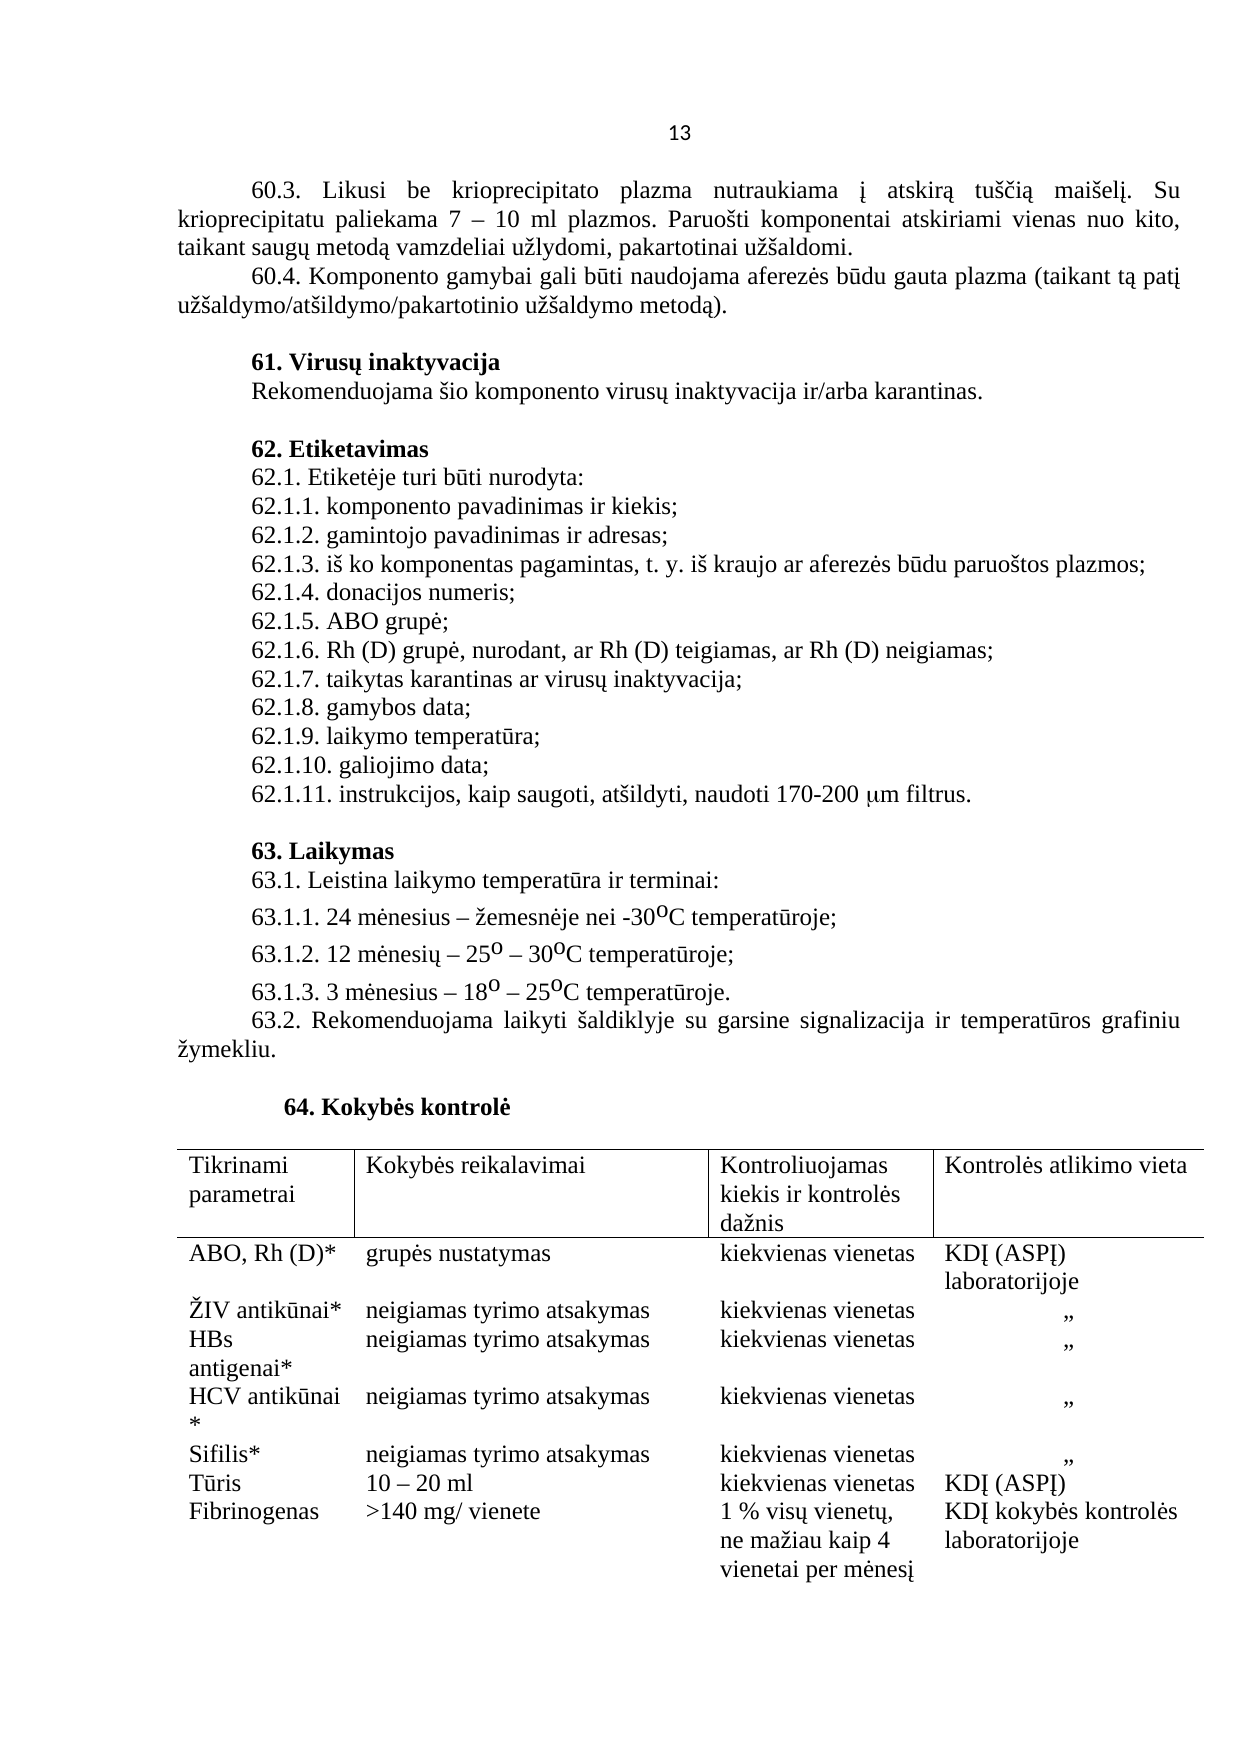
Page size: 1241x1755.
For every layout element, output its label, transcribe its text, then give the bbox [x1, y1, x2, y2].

text 62.1.10. galiojimo data; [177, 750, 1181, 779]
table_cell kiekvienas vienetas [709, 1295, 933, 1324]
text 62.1. Etiketėje turi būti nurodyta: [177, 462, 1181, 491]
table_cell neigiamas tyrimo atsakymas [354, 1324, 709, 1381]
text 63.1.1. 24 mėnesius – žemesnėje nei -30oC temperatūroje; [177, 894, 1181, 931]
text 62.1.6. Rh (D) grupė, nurodant, ar Rh (D) teigiamas, ar Rh (D) neigiamas; [177, 635, 1181, 664]
table_cell KDĮ (ASPĮ) laboratorijoje [933, 1238, 1204, 1295]
table_cell >140 mg/ vienete [354, 1496, 709, 1583]
text Rekomenduojama šio komponento virusų inaktyvacija ir/arba karantinas. [177, 376, 1181, 405]
table_header Tikrinami parametrai [177, 1150, 354, 1237]
table_cell „ [933, 1439, 1204, 1468]
table_cell grupės nustatymas [354, 1238, 709, 1295]
table_cell HBs antigenai* [177, 1324, 354, 1381]
text 63.1.2. 12 mėnesių – 25o – 30oC temperatūroje; [177, 931, 1181, 968]
text 62.1.2. gamintojo pavadinimas ir adresas; [177, 520, 1181, 549]
text 62.1.1. komponento pavadinimas ir kiekis; [177, 491, 1181, 520]
table_cell „ [933, 1324, 1204, 1381]
text 62.1.3. iš ko komponentas pagamintas, t. y. iš kraujo ar aferezės būdu paruoštos plazmos; [177, 549, 1181, 577]
table_cell 10 – 20 ml [354, 1468, 709, 1496]
table_cell Sifilis* [177, 1439, 354, 1468]
table_cell kiekvienas vienetas [709, 1381, 933, 1439]
text 62.1.9. laikymo temperatūra; [177, 721, 1181, 750]
text 63.2. Rekomenduojama laikyti šaldiklyje su garsine signalizacija ir temperatūros grafiniu žymekliu. [177, 1006, 1181, 1063]
text 60.4. Komponento gamybai gali būti naudojama aferezės būdu gauta plazma (taikant tą patį užšaldymo/atšildymo/pakartotinio užšaldymo metodą). [177, 261, 1181, 319]
table_cell HCV antikūnai * [177, 1381, 354, 1439]
table_cell neigiamas tyrimo atsakymas [354, 1295, 709, 1324]
table_header Kontroliuojamas kiekis ir kontrolės dažnis [709, 1150, 933, 1237]
table_cell KDĮ kokybės kontrolės laboratorijoje [933, 1496, 1204, 1583]
table_cell KDĮ (ASPĮ) [933, 1468, 1204, 1496]
text 63.1. Leistina laikymo temperatūra ir terminai: [177, 865, 1181, 894]
table_cell kiekvienas vienetas [709, 1468, 933, 1496]
text 61. Virusų inaktyvacija [177, 347, 1181, 376]
table_cell kiekvienas vienetas [709, 1324, 933, 1381]
table_cell ABO, Rh (D)* [177, 1238, 354, 1295]
table_cell 1 % visų vienetų, ne mažiau kaip 4 vienetai per mėnesį [709, 1496, 933, 1583]
table_header Kokybės reikalavimai [355, 1150, 708, 1237]
table_cell „ [933, 1295, 1204, 1324]
text 60.3. Likusi be krioprecipitato plazma nutraukiama į atskirą tuščią maišelį. Su krioprecipitatu paliekama 7 – 10 ml plazmos. Paruošti komponentai atskiriami vienas nuo kito, taikant saugų metodą vamzdeliai užlydomi, pakartotinai užšaldomi. [177, 175, 1181, 261]
text 62.1.5. ABO grupė; [177, 606, 1181, 635]
table_cell neigiamas tyrimo atsakymas [354, 1381, 709, 1439]
text 62.1.11. instrukcijos, kaip saugoti, atšildyti, naudoti 170-200 m filtrus. [177, 779, 1181, 807]
table_cell kiekvienas vienetas [709, 1238, 933, 1295]
text 63.1.3. 3 mėnesius – 18o – 25oC temperatūroje. [177, 968, 1181, 1006]
table_cell kiekvienas vienetas [709, 1439, 933, 1468]
table_cell „ [933, 1381, 1204, 1439]
table_cell neigiamas tyrimo atsakymas [354, 1439, 709, 1468]
text 62. Etiketavimas [177, 434, 1181, 462]
text 64. Kokybės kontrolė [210, 1092, 1181, 1121]
table_header Kontrolės atlikimo vieta [934, 1150, 1204, 1237]
text 62.1.7. taikytas karantinas ar virusų inaktyvacija; [177, 664, 1181, 692]
table_cell Tūris [177, 1468, 354, 1496]
text 62.1.4. donacijos numeris; [177, 577, 1181, 606]
text 62.1.8. gamybos data; [177, 692, 1181, 721]
text 63. Laikymas [177, 836, 1181, 865]
table_cell ŽIV antikūnai* [177, 1295, 354, 1324]
table_cell Fibrinogenas [177, 1496, 354, 1583]
